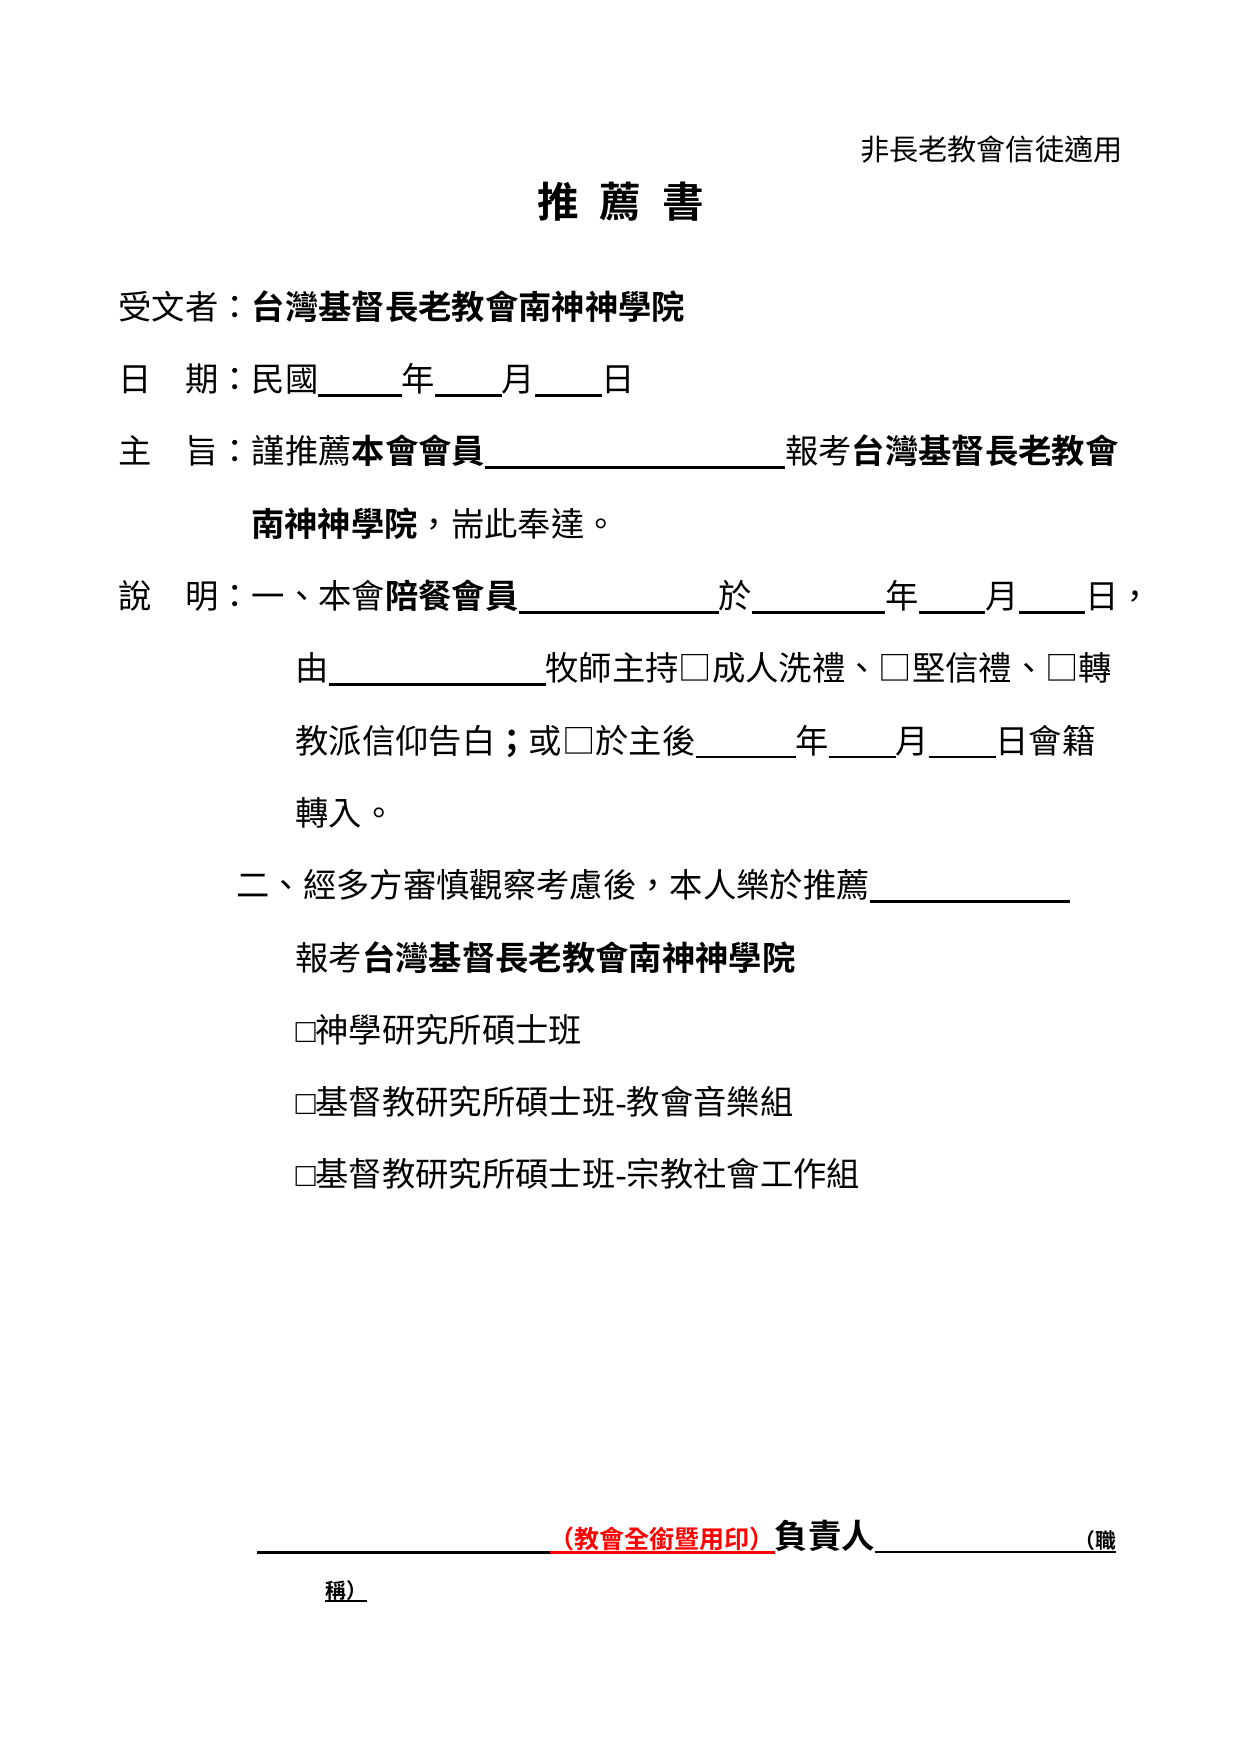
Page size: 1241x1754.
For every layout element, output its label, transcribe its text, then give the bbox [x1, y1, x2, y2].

text 二、經多方審慎觀察考慮後，本人樂於推薦 報考台灣基督長老教會南神神學院 [236, 859, 1122, 979]
text 說 明：一、本會陪餐會員 於 年 月 日，由 牧師主持□成人洗禮、□堅信禮、□轉教派信仰告白；或□於主後 年 月 日會籍轉入。 [118, 570, 1122, 835]
text 非長老教會信徒適用 [418, 127, 1122, 169]
text □基督教研究所碩士班-宗教社會工作組 [295, 1148, 1122, 1196]
text （教會全銜暨用印）負責人 （職稱） [257, 1508, 1122, 1604]
text □神學研究所碩士班 [295, 1003, 1122, 1052]
text □基督教研究所碩士班-教會音樂組 [295, 1076, 1122, 1124]
text 主 旨：謹推薦本會會員 報考台灣基督長老教會南神神學院，耑此奉達。 [118, 425, 1122, 546]
text 受文者：台灣基督長老教會南神神學院 [118, 281, 1122, 329]
text 日 期：民國 年 月 日 [118, 353, 1122, 401]
text 推 薦 書 [118, 169, 1122, 229]
